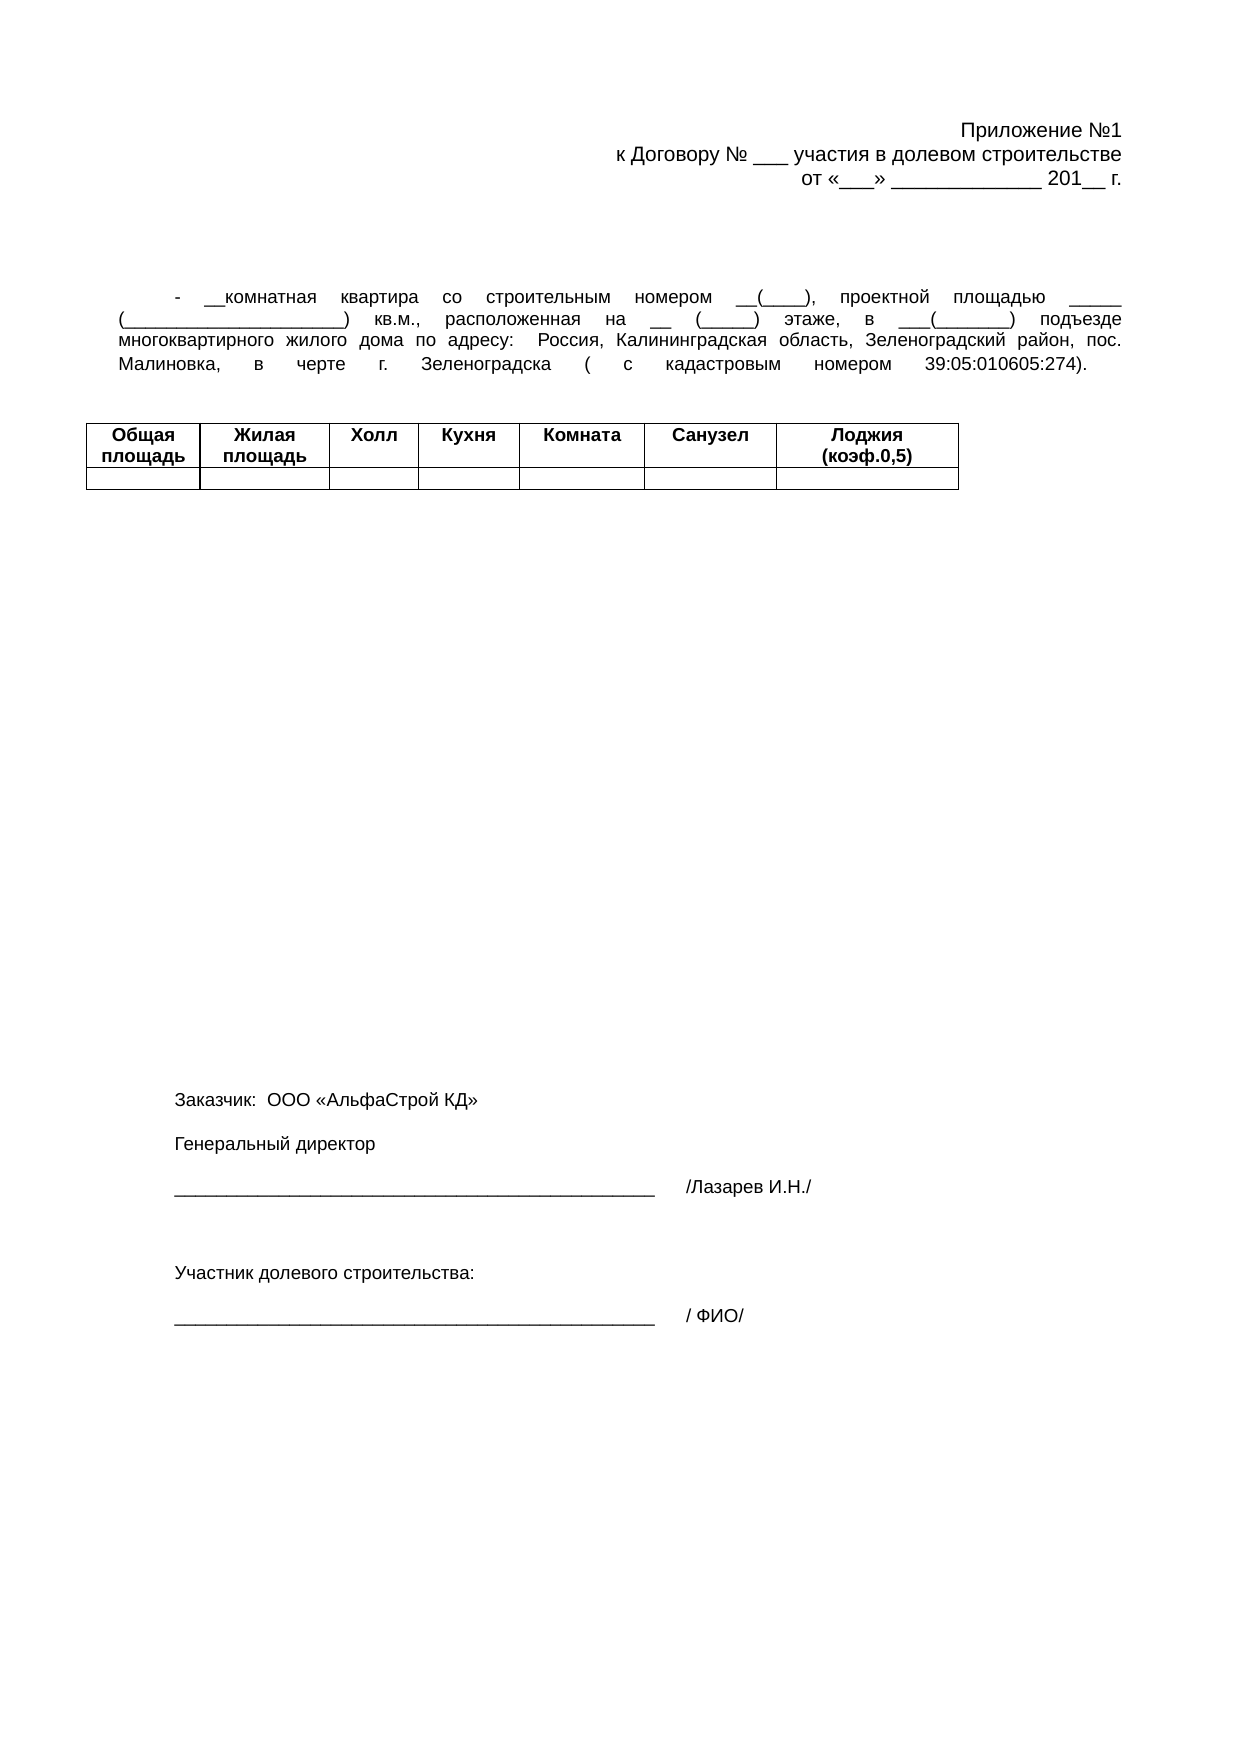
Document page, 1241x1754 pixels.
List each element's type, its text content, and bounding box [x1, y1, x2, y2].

table_header Жилая площадь [201, 424, 329, 467]
text Заказчик: ООО «АльфаСтрой КД» [118, 1089, 1122, 1111]
table_cell [201, 468, 329, 489]
text Участник долевого строительства: [174, 1262, 1122, 1283]
table_header Лоджия (коэф.0,5) [777, 424, 958, 467]
table_cell [419, 468, 519, 489]
table_cell [330, 468, 418, 489]
table_header Общая площадь [87, 424, 199, 467]
table_header Холл [330, 424, 418, 467]
text ______________________________________________ / ФИО/ [174, 1305, 1122, 1326]
table_cell [777, 468, 958, 489]
table_header Кухня [419, 424, 519, 467]
table_cell [645, 468, 776, 489]
table_cell [520, 468, 644, 489]
text Генеральный директор [118, 1132, 1122, 1154]
text Приложение №1 к Договору № ___ участия в долевом строительстве от «___» _____________ 201__ г. [118, 118, 1122, 214]
text ______________________________________________ /Лазарев И.Н./ [118, 1175, 1122, 1197]
table_cell [87, 468, 199, 489]
table_header Комната [520, 424, 644, 467]
table_header Санузел [645, 424, 776, 467]
text - __комнатная квартира со строительным номером __(____), проектной площадью _____ (_____________________) кв.м., расположенная на __ (_____) этаже, в ___(_______) подъезде многоквартирного жилого дома по адресу: Россия, Калининградская область, Зеленоградский район, пос. Малиновка, в черте г. Зеленоградска ( с кадастровым номером 39:05:010605:274). [118, 286, 1122, 398]
